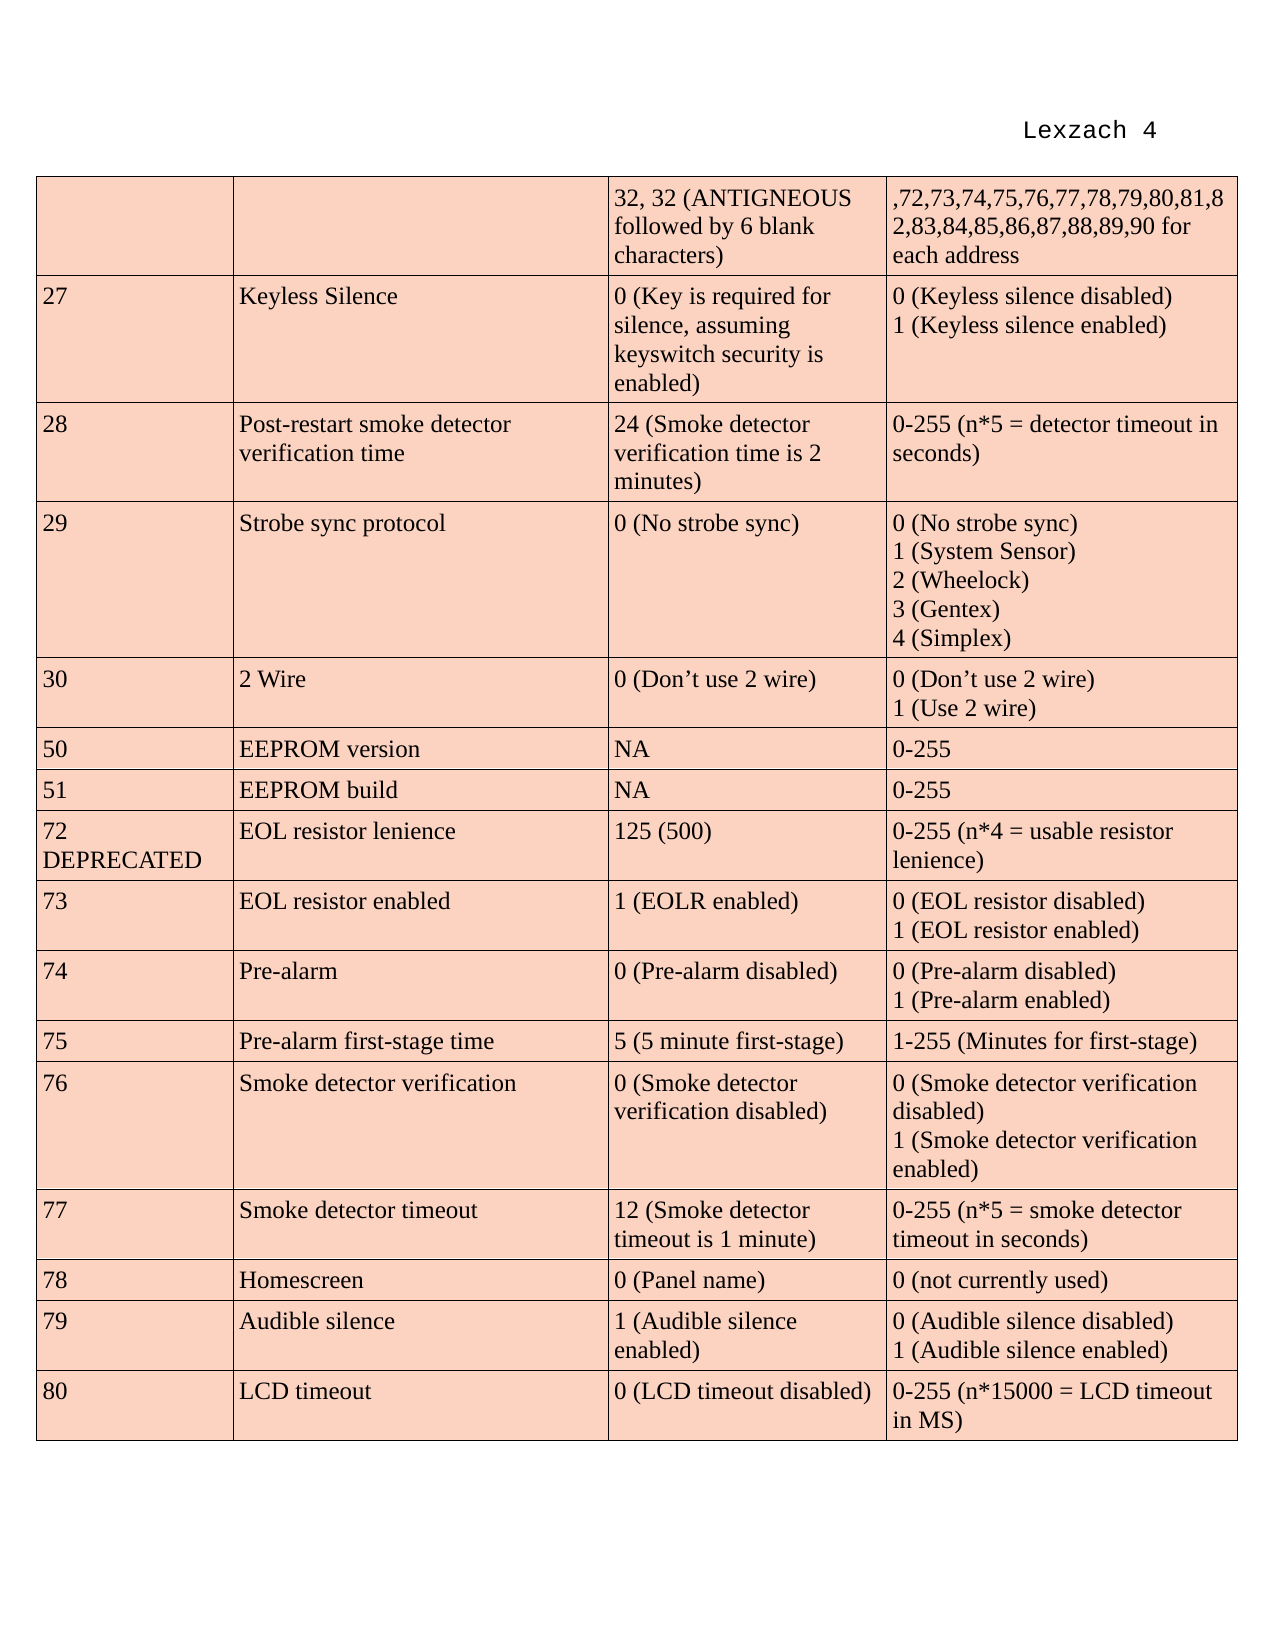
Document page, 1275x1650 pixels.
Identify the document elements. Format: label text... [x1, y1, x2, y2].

table_cell 79 [37, 1301, 233, 1370]
table_cell EEPROM build [234, 770, 608, 810]
table_cell 0-255 (n*5 = smoke detector timeout in seconds) [887, 1190, 1237, 1258]
table_cell 28 [37, 403, 233, 501]
table_cell 0-255 [887, 770, 1237, 810]
table_cell 0 (Audible silence disabled) 1 (Audible silence enabled) [887, 1301, 1237, 1370]
table_cell 0 (Don’t use 2 wire) 1 (Use 2 wire) [887, 658, 1237, 727]
table_cell 0 (not currently used) [887, 1260, 1237, 1300]
table_cell 0 (Pre-alarm disabled) 1 (Pre-alarm enabled) [887, 951, 1237, 1020]
table_cell 0-255 (n*15000 = LCD timeout in MS) [887, 1371, 1237, 1440]
table_cell Smoke detector timeout [234, 1190, 608, 1258]
table_cell 0 (No strobe sync) [609, 502, 886, 657]
table_cell NA [609, 728, 886, 768]
table_cell 0 (Keyless silence disabled) 1 (Keyless silence enabled) [887, 276, 1237, 402]
table_cell 2 Wire [234, 658, 608, 727]
table_cell 0 (No strobe sync) 1 (System Sensor) 2 (Wheelock) 3 (Gentex) 4 (Simplex) [887, 502, 1237, 657]
table_cell 5 (5 minute first-stage) [609, 1021, 886, 1061]
table_cell 29 [37, 502, 233, 657]
table_cell 0 (Smoke detector verification disabled) 1 (Smoke detector verification enabled) [887, 1062, 1237, 1188]
table_cell 0 (LCD timeout disabled) [609, 1371, 886, 1440]
table_cell 75 [37, 1021, 233, 1061]
table_cell 50 [37, 728, 233, 768]
table_cell 0 (Smoke detector verification disabled) [609, 1062, 886, 1188]
table_cell EEPROM version [234, 728, 608, 768]
table_cell 1 (Audible silence enabled) [609, 1301, 886, 1370]
table_cell 78 [37, 1260, 233, 1300]
table_cell 1-255 (Minutes for first-stage) [887, 1021, 1237, 1061]
table_cell 32, 32 (ANTIGNEOUS followed by 6 blank characters) [609, 177, 886, 275]
table_cell 30 [37, 658, 233, 727]
table_cell Keyless Silence [234, 276, 608, 402]
table_cell 24 (Smoke detector verification time is 2 minutes) [609, 403, 886, 501]
table_cell 1 (EOLR enabled) [609, 881, 886, 950]
table_cell 74 [37, 951, 233, 1020]
table_cell EOL resistor enabled [234, 881, 608, 950]
table_cell Homescreen [234, 1260, 608, 1300]
table_cell 77 [37, 1190, 233, 1258]
table_cell Strobe sync protocol [234, 502, 608, 657]
table_cell EOL resistor lenience [234, 811, 608, 880]
table_cell Audible silence [234, 1301, 608, 1370]
table_cell NA [609, 770, 886, 810]
table_cell 0-255 (n*4 = usable resistor lenience) [887, 811, 1237, 880]
table_cell 0 (Panel name) [609, 1260, 886, 1300]
table_cell ,72,73,74,75,76,77,78,79,80,81,82,83,84,85,86,87,88,89,90 for each address [887, 177, 1237, 275]
table_cell Pre-alarm [234, 951, 608, 1020]
table_cell 27 [37, 276, 233, 402]
table_cell 80 [37, 1371, 233, 1440]
table_cell 0 (EOL resistor disabled) 1 (EOL resistor enabled) [887, 881, 1237, 950]
table_cell Pre-alarm first-stage time [234, 1021, 608, 1061]
table_cell 51 [37, 770, 233, 810]
table_cell 0 (Key is required for silence, assuming keyswitch security is enabled) [609, 276, 886, 402]
table_cell 0-255 [887, 728, 1237, 768]
table_cell 12 (Smoke detector timeout is 1 minute) [609, 1190, 886, 1258]
table_cell LCD timeout [234, 1371, 608, 1440]
table_cell 76 [37, 1062, 233, 1188]
table_cell 0-255 (n*5 = detector timeout in seconds) [887, 403, 1237, 501]
table_cell 72 DEPRECATED [37, 811, 233, 880]
table_cell Smoke detector verification [234, 1062, 608, 1188]
table_cell Post-restart smoke detector verification time [234, 403, 608, 501]
table_cell 73 [37, 881, 233, 950]
table_cell 0 (Don’t use 2 wire) [609, 658, 886, 727]
table_cell [234, 177, 608, 275]
table_cell 125 (500) [609, 811, 886, 880]
table_cell 0 (Pre-alarm disabled) [609, 951, 886, 1020]
table_cell [37, 177, 233, 275]
